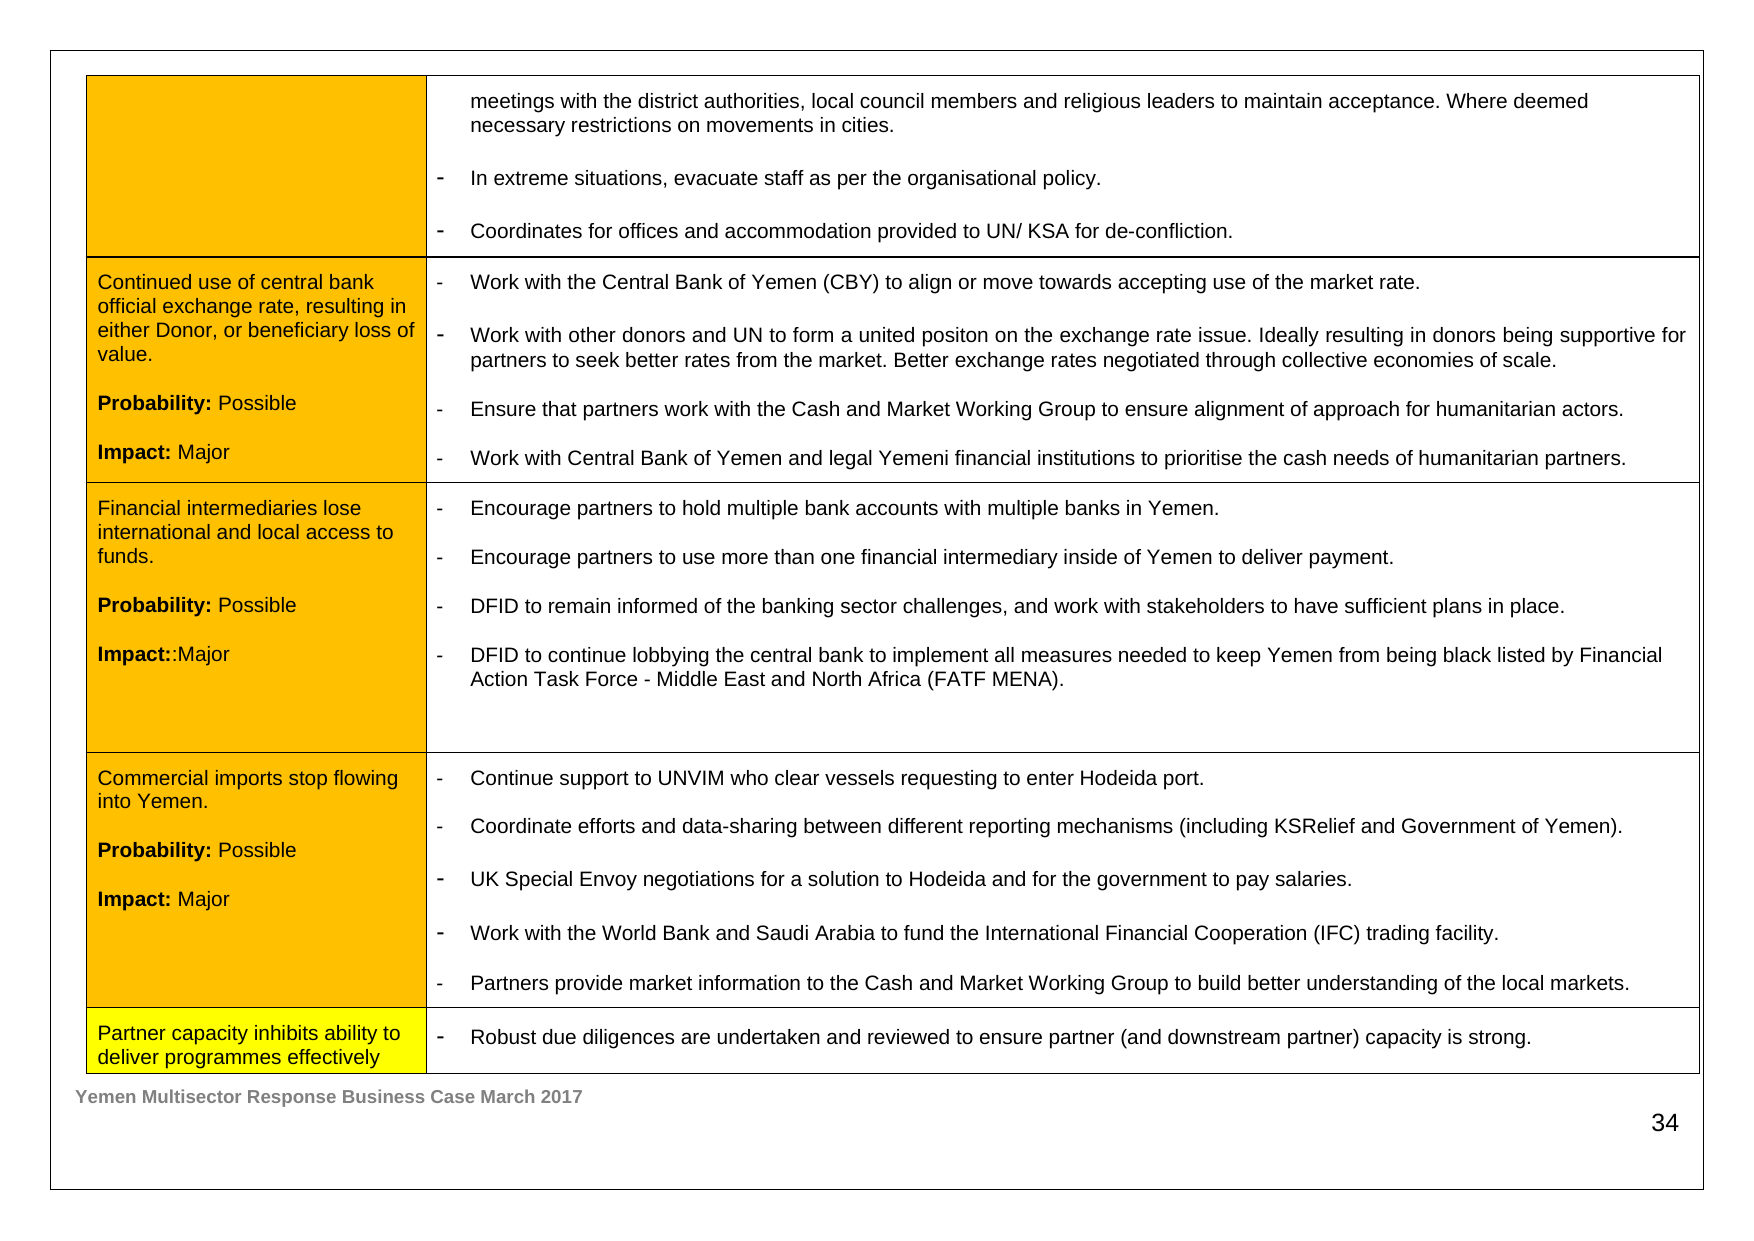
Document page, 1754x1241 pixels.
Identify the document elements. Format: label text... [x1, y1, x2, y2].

table_cell meetings with the district authorities, local council members and religious leaders to maintain acceptance. Where deemed necessary restrictions on movements in cities. In extreme situations, evacuate staff as per the organisational policy. Coordinates for offices and accommodation provided to UN/ KSA for de-confliction. [427, 76, 1699, 256]
table_cell Work with the Central Bank of Yemen (CBY) to align or move towards accepting use of the market rate. Work with other donors and UN to form a united positon on the exchange rate issue. Ideally resulting in donors being supportive for partners to seek better rates from the market. Better exchange rates negotiated through collective economies of scale. Ensure that partners work with the Cash and Market Working Group to ensure alignment of approach for humanitarian actors. Work with Central Bank of Yemen and legal Yemeni financial institutions to prioritise the cash needs of humanitarian partners. [427, 258, 1699, 482]
table_cell Continue support to UNVIM who clear vessels requesting to enter Hodeida port. Coordinate efforts and data-sharing between different reporting mechanisms (including KSRelief and Government of Yemen). UK Special Envoy negotiations for a solution to Hodeida and for the government to pay salaries. Work with the World Bank and Saudi Arabia to fund the International Financial Cooperation (IFC) trading facility. Partners provide market information to the Cash and Market Working Group to build better understanding of the local markets. [427, 753, 1699, 1007]
table_cell Partner capacity inhibits ability to deliver programmes effectively [87, 1008, 426, 1073]
table_cell Robust due diligences are undertaken and reviewed to ensure partner (and downstream partner) capacity is strong. [427, 1008, 1699, 1073]
table_cell Commercial imports stop flowing into Yemen. Probability: Possible Impact: Major [87, 753, 426, 1007]
table_cell Financial intermediaries lose international and local access to funds. Probability: Possible Impact::Major [87, 483, 426, 752]
table_cell Continued use of central bank official exchange rate, resulting in either Donor, or beneficiary loss of value. Probability: Possible Impact: Major [87, 258, 426, 482]
table_cell [87, 76, 426, 256]
table_cell Encourage partners to hold multiple bank accounts with multiple banks in Yemen. Encourage partners to use more than one financial intermediary inside of Yemen to deliver payment. DFID to remain informed of the banking sector challenges, and work with stakeholders to have sufficient plans in place. DFID to continue lobbying the central bank to implement all measures needed to keep Yemen from being black listed by Financial Action Task Force - Middle East and North Africa (FATF MENA). [427, 483, 1699, 752]
